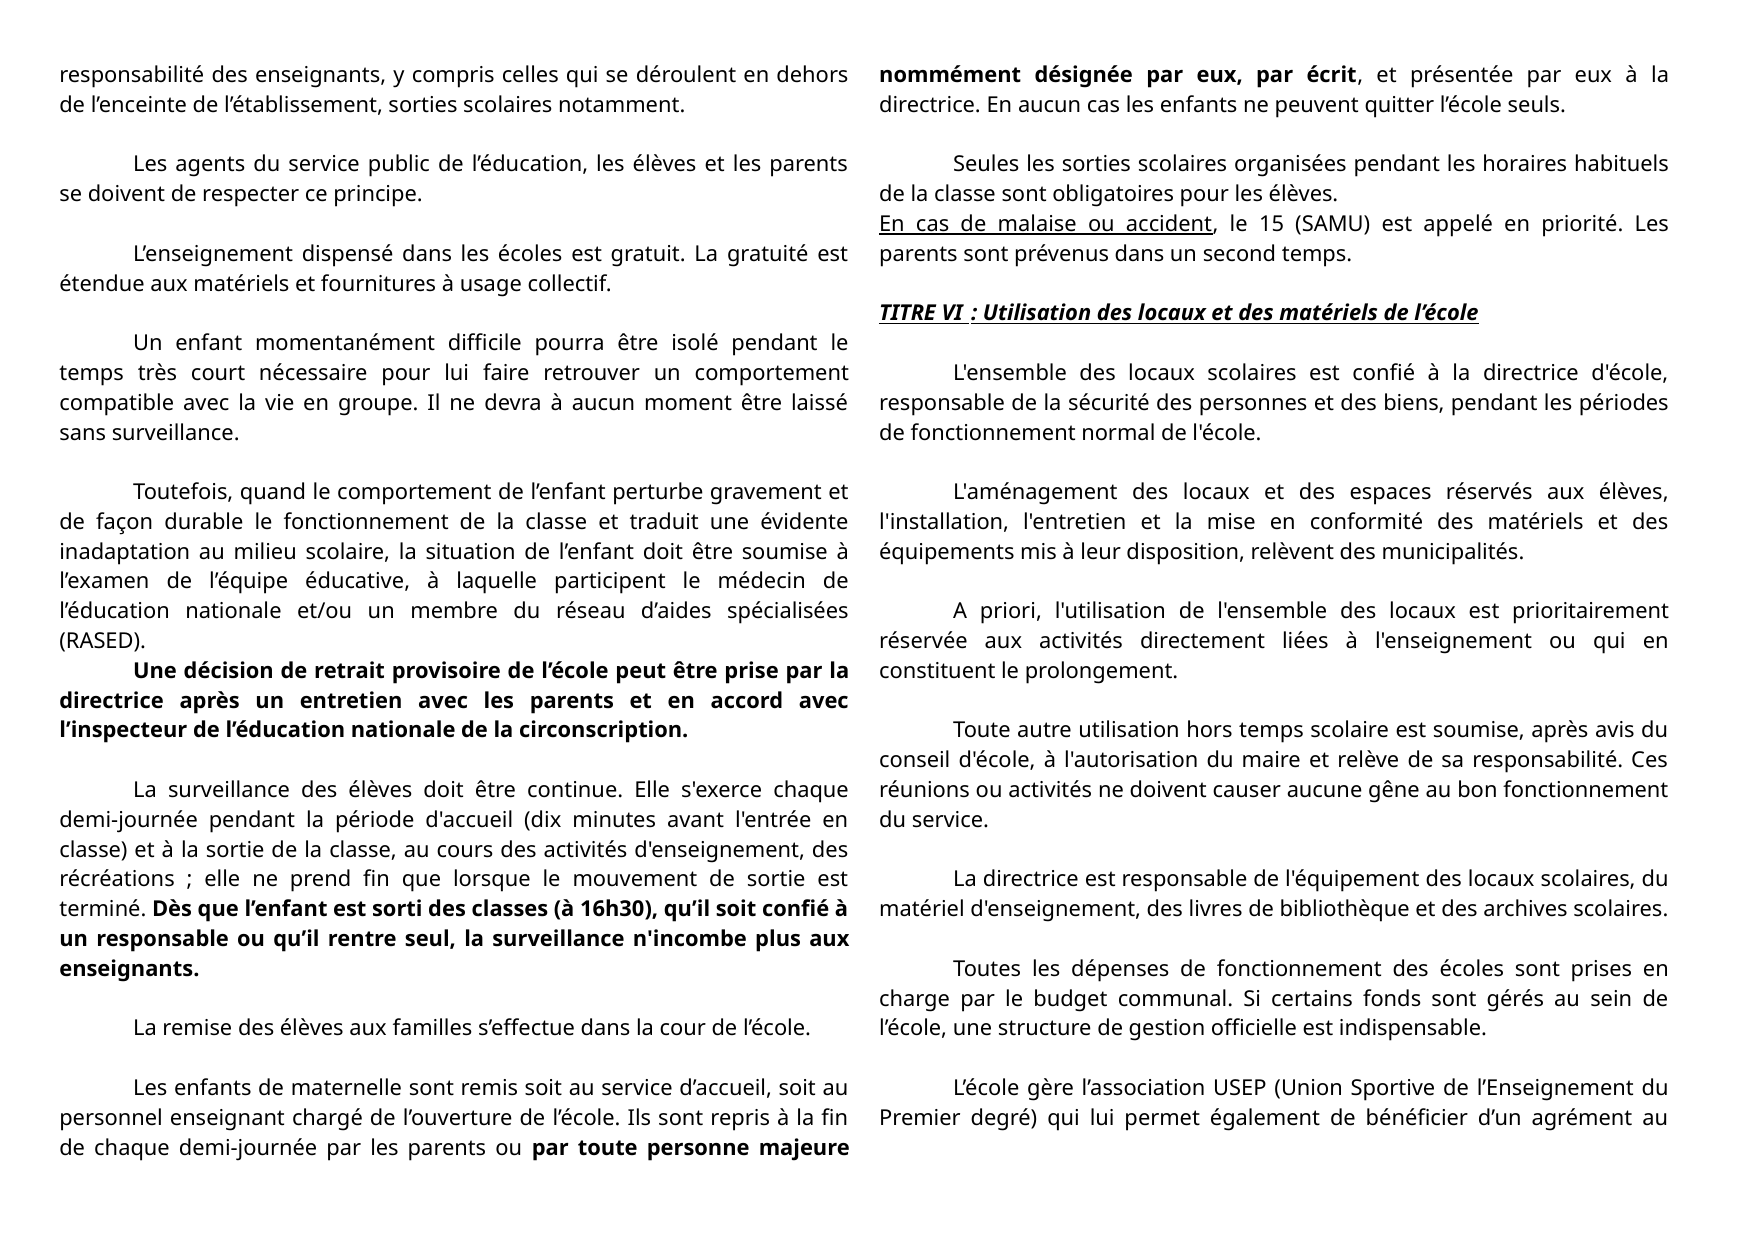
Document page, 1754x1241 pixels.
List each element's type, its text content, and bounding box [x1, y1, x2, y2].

text Les enfants de maternelle sont remis soit au service d’accueil, soit au personnel enseignant chargé de l’ouverture de l’école. Ils sont repris à la fin de chaque demi-journée par les parents ou par toute personne majeure [59, 1072, 849, 1161]
text responsabilité des enseignants, y compris celles qui se déroulent en dehors de l’enceinte de l’établissement, sorties scolaires notamment. [59, 59, 849, 119]
text L’enseignement dispensé dans les écoles est gratuit. La gratuité est étendue aux matériels et fournitures à usage collectif. [59, 238, 849, 297]
text Les agents du service public de l’éducation, les élèves et les parents se doivent de respecter ce principe. [59, 148, 849, 208]
text Une décision de retrait provisoire de l’école peut être prise par la directrice après un entretien avec les parents et en accord avec l’inspecteur de l’éducation nationale de la circonscription. [59, 655, 849, 744]
text L'ensemble des locaux scolaires est confié à la directrice d'école, responsable de la sécurité des personnes et des biens, pendant les périodes de fonctionnement normal de l'école. [879, 357, 1669, 446]
text A priori, l'utilisation de l'ensemble des locaux est prioritairement réservée aux activités directement liées à l'enseignement ou qui en constituent le prolongement. [879, 595, 1669, 685]
text Un enfant momentanément difficile pourra être isolé pendant le temps très court nécessaire pour lui faire retrouver un comportement compatible avec la vie en groupe. Il ne devra à aucun moment être laissé sans surveillance. [59, 327, 849, 446]
text nommément désignée par eux, par écrit, et présentée par eux à la directrice. En aucun cas les enfants ne peuvent quitter l’école seuls. [879, 59, 1669, 119]
text En cas de malaise ou accident, le 15 (SAMU) est appelé en priorité. Les parents sont prévenus dans un second temps. [879, 208, 1669, 268]
text Seules les sorties scolaires organisées pendant les horaires habituels de la classe sont obligatoires pour les élèves. [879, 148, 1669, 208]
text Toutes les dépenses de fonctionnement des écoles sont prises en charge par le budget communal. Si certains fonds sont gérés au sein de l’école, une structure de gestion officielle est indispensable. [879, 953, 1669, 1042]
text Toute autre utilisation hors temps scolaire est soumise, après avis du conseil d'école, à l'autorisation du maire et relève de sa responsabilité. Ces réunions ou activités ne doivent causer aucune gêne au bon fonctionnement du service. [879, 714, 1669, 834]
text TITRE VI : Utilisation des locaux et des matériels de l’école [879, 297, 1669, 327]
text La remise des élèves aux familles s’effectue dans la cour de l’école. [59, 1012, 849, 1042]
text L'aménagement des locaux et des espaces réservés aux élèves, l'installation, l'entretien et la mise en conformité des matériels et des équipements mis à leur disposition, relèvent des municipalités. [879, 476, 1669, 566]
text La surveillance des élèves doit être continue. Elle s'exerce chaque demi-journée pendant la période d'accueil (dix minutes avant l'entrée en classe) et à la sortie de la classe, au cours des activités d'enseignement, des récréations ; elle ne prend fin que lorsque le mouvement de sortie est terminé. Dès que l’enfant est sorti des classes (à 16h30), qu’il soit confié à un responsable ou qu’il rentre seul, la surveillance n'incombe plus aux enseignants. [59, 774, 849, 983]
text L’école gère l’association USEP (Union Sportive de l’Enseignement du Premier degré) qui lui permet également de bénéficier d’un agrément au [879, 1072, 1669, 1132]
text La directrice est responsable de l'équipement des locaux scolaires, du matériel d'enseignement, des livres de bibliothèque et des archives scolaires. [879, 863, 1669, 923]
text Toutefois, quand le comportement de l’enfant perturbe gravement et de façon durable le fonctionnement de la classe et traduit une évidente inadaptation au milieu scolaire, la situation de l’enfant doit être soumise à l’examen de l’équipe éducative, à laquelle participent le médecin de l’éducation nationale et/ou un membre du réseau d’aides spécialisées (RASED). [59, 476, 849, 655]
